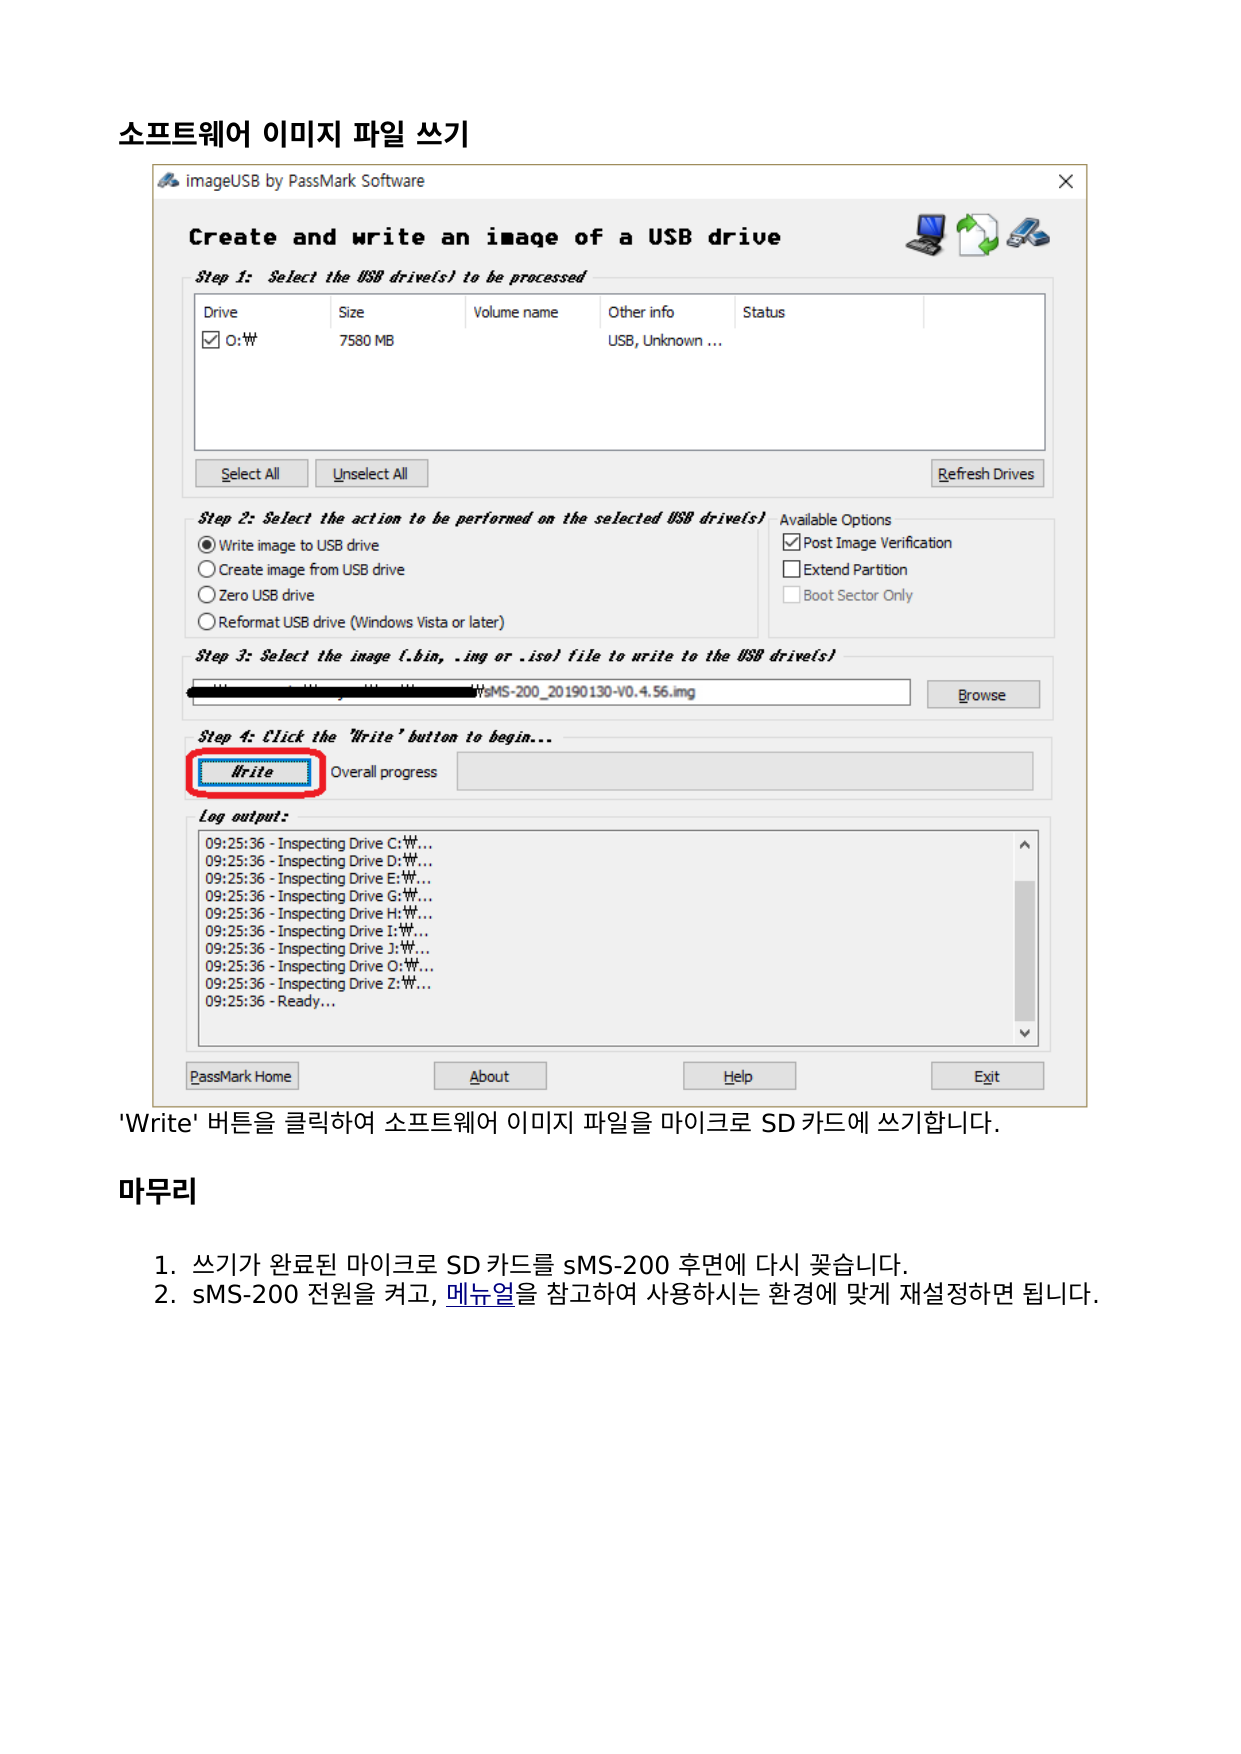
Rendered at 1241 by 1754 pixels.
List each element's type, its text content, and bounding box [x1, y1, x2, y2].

list 쓰기가 완료된 마이크로 SD카드를 sMS-200 후면에 다시 꽂습니다. [177, 1251, 1122, 1281]
list sMS-200 전원을 켜고, 메뉴얼을 참고하여 사용하시는 환경에 맞게 재설정하면 됩니다. [177, 1281, 1122, 1310]
subtitle 마무리 [118, 1176, 1122, 1209]
text 'Write' 버튼을 클릭하여 소프트웨어 이미지 파일을 마이크로 SD카드에 쓰기합니다. [118, 164, 1122, 1138]
picture [151, 164, 1089, 1109]
subtitle 소프트웨어 이미지 파일 쓰기 [118, 118, 1122, 152]
